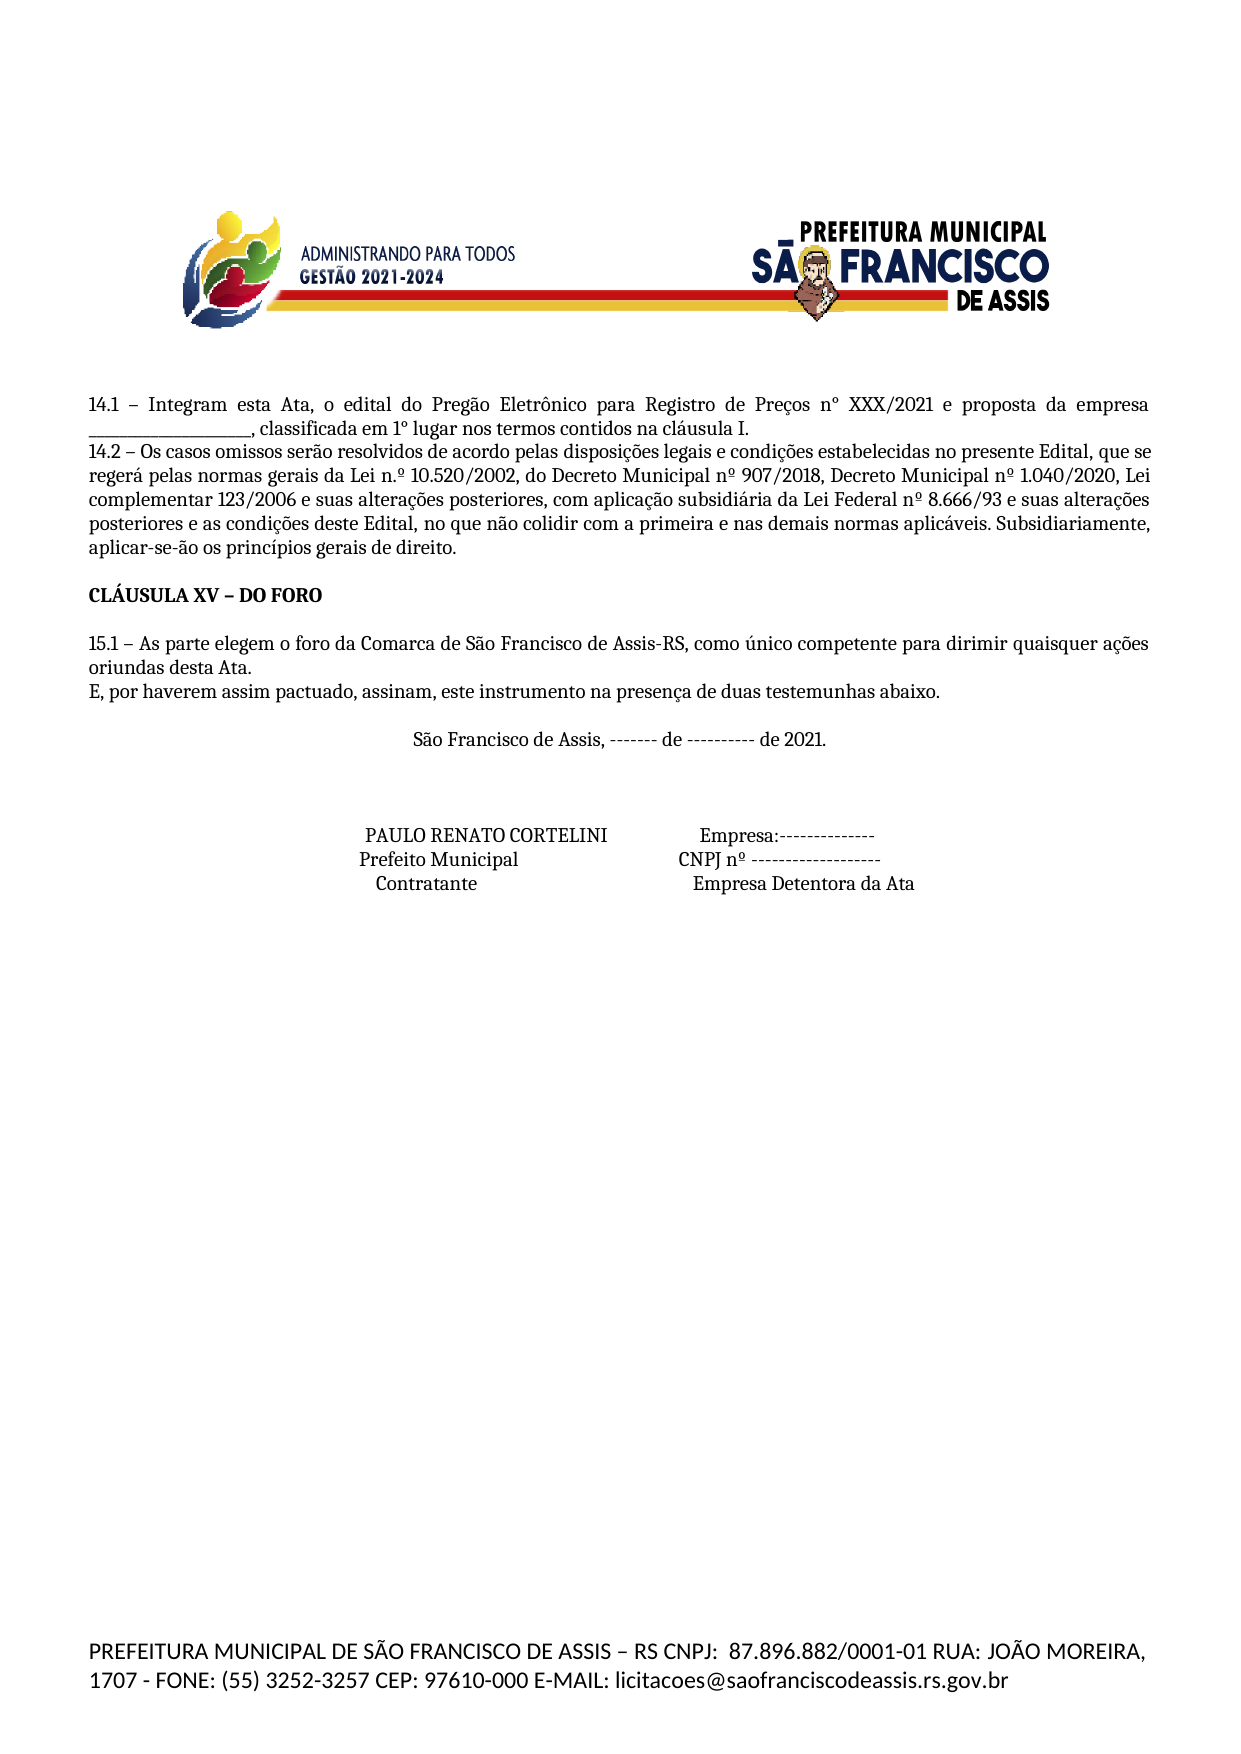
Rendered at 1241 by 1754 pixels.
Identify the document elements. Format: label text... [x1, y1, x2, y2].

text Contratante Empresa Detentora da Ata [89, 871, 1152, 895]
text PAULO RENATO CORTELINI Empresa:-------------- [89, 823, 1152, 847]
text Prefeito Municipal CNPJ nº ------------------- [89, 847, 1152, 871]
text São Francisco de Assis, ------- de ---------- de 2021. [89, 728, 1152, 752]
text CLÁUSULA XV – DO FORO [89, 584, 1152, 608]
text 14.1 – Integram esta Ata, o edital do Pregão Eletrônico para Registro de Preços n° XXX/2021 e proposta da empresa _____________________, classificada em 1° lugar nos termos contidos na cláusula I. [89, 392, 1152, 440]
text 15.1 – As parte elegem o foro da Comarca de São Francisco de Assis-RS, como único competente para dirimir quaisquer ações oriundas desta Ata. [89, 632, 1152, 680]
text E, por haverem assim pactuado, assinam, este instrumento na presença de duas testemunhas abaixo. [89, 680, 1152, 704]
text 14.2 – Os casos omissos serão resolvidos de acordo pelas disposições legais e condições estabelecidas no presente Edital, que se regerá pelas normas gerais da Lei n.º 10.520/2002, do Decreto Municipal nº 907/2018, Decreto Municipal nº 1.040/2020, Lei complementar 123/2006 e suas alterações posteriores, com aplicação subsidiária da Lei Federal nº 8.666/93 e suas alterações posteriores e as condições deste Edital, no que não colidir com a primeira e nas demais normas aplicáveis. Subsidiariamente, aplicar-se-ão os princípios gerais de direito. [89, 440, 1152, 560]
